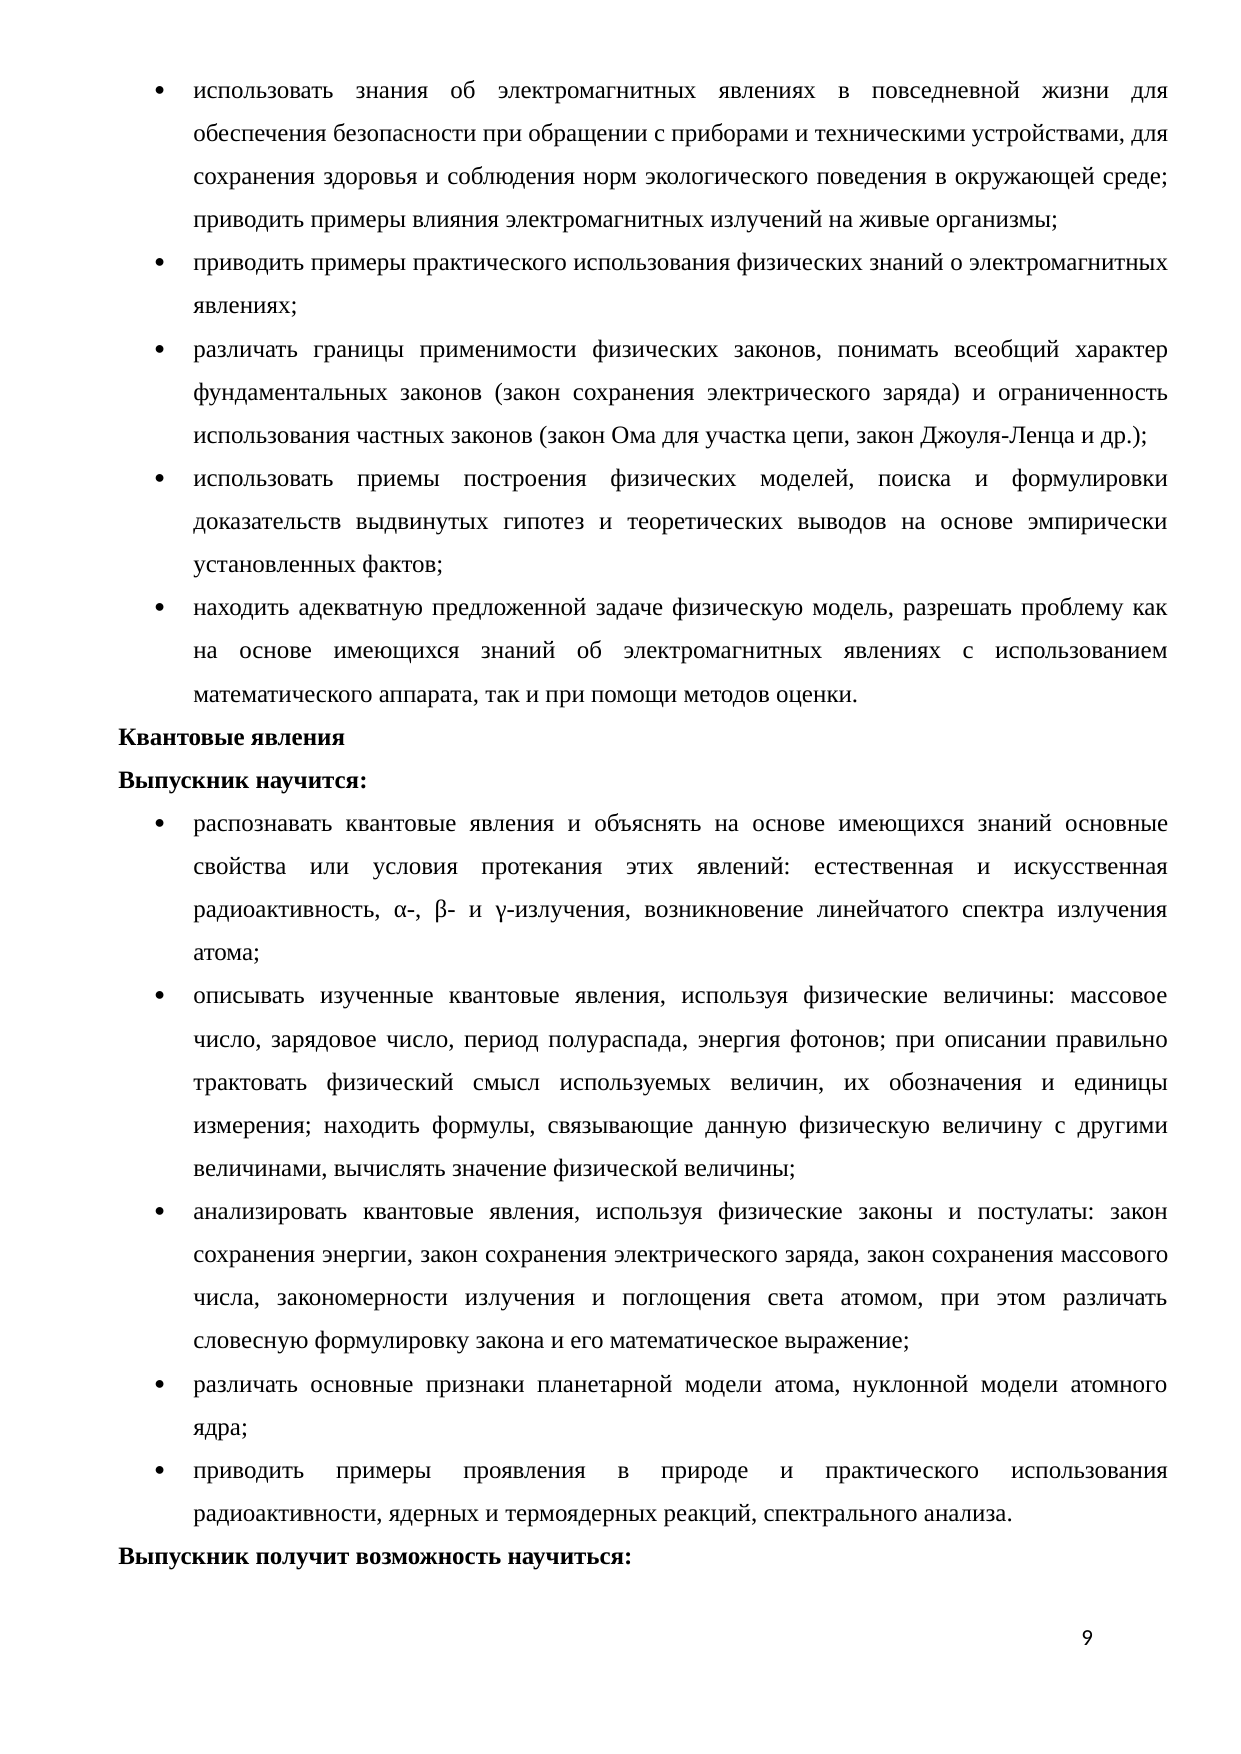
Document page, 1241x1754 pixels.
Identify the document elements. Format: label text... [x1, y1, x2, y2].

text Квантовые явления [118, 722, 1169, 751]
text Выпускник научится: [118, 765, 1169, 794]
list распознавать квантовые явления и объяснять на основе имеющихся знаний основные свойства или условия протекания этих явлений: естественная и искусственная радиоактивность, α-, β- и γ-излучения, возникновение линейчатого спектра излучения атома; [156, 808, 1169, 966]
list приводить примеры практического использования физических знаний о электромагнитных явлениях; [156, 247, 1169, 319]
list находить адекватную предложенной задаче физическую модель, разрешать проблему как на основе имеющихся знаний об электромагнитных явлениях с использованием математического аппарата, так и при помощи методов оценки. [156, 592, 1169, 707]
list различать основные признаки планетарной модели атома, нуклонной модели атомного ядра; [156, 1369, 1169, 1441]
list различать границы применимости физических законов, понимать всеобщий характер фундаментальных законов (закон сохранения электрического заряда) и ограниченность использования частных законов (закон Ома для участка цепи, закон Джоуля-Ленца и др.); [156, 334, 1169, 449]
list использовать знания об электромагнитных явлениях в повседневной жизни для обеспечения безопасности при обращении с приборами и техническими устройствами, для сохранения здоровья и соблюдения норм экологического поведения в окружающей среде; приводить примеры влияния электромагнитных излучений на живые организмы; [156, 75, 1169, 233]
list использовать приемы построения физических моделей, поиска и формулировки доказательств выдвинутых гипотез и теоретических выводов на основе эмпирически установленных фактов; [156, 463, 1169, 578]
list анализировать квантовые явления, используя физические законы и постулаты: закон сохранения энергии, закон сохранения электрического заряда, закон сохранения массового числа, закономерности излучения и поглощения света атомом, при этом различать словесную формулировку закона и его математическое выражение; [156, 1196, 1169, 1354]
text Выпускник получит возможность научиться: [118, 1541, 1169, 1570]
list приводить примеры проявления в природе и практического использования радиоактивности, ядерных и термоядерных реакций, спектрального анализа. [156, 1455, 1169, 1527]
list описывать изученные квантовые явления, используя физические величины: массовое число, зарядовое число, период полураспада, энергия фотонов; при описании правильно трактовать физический смысл используемых величин, их обозначения и единицы измерения; находить формулы, связывающие данную физическую величину с другими величинами, вычислять значение физической величины; [156, 981, 1169, 1182]
